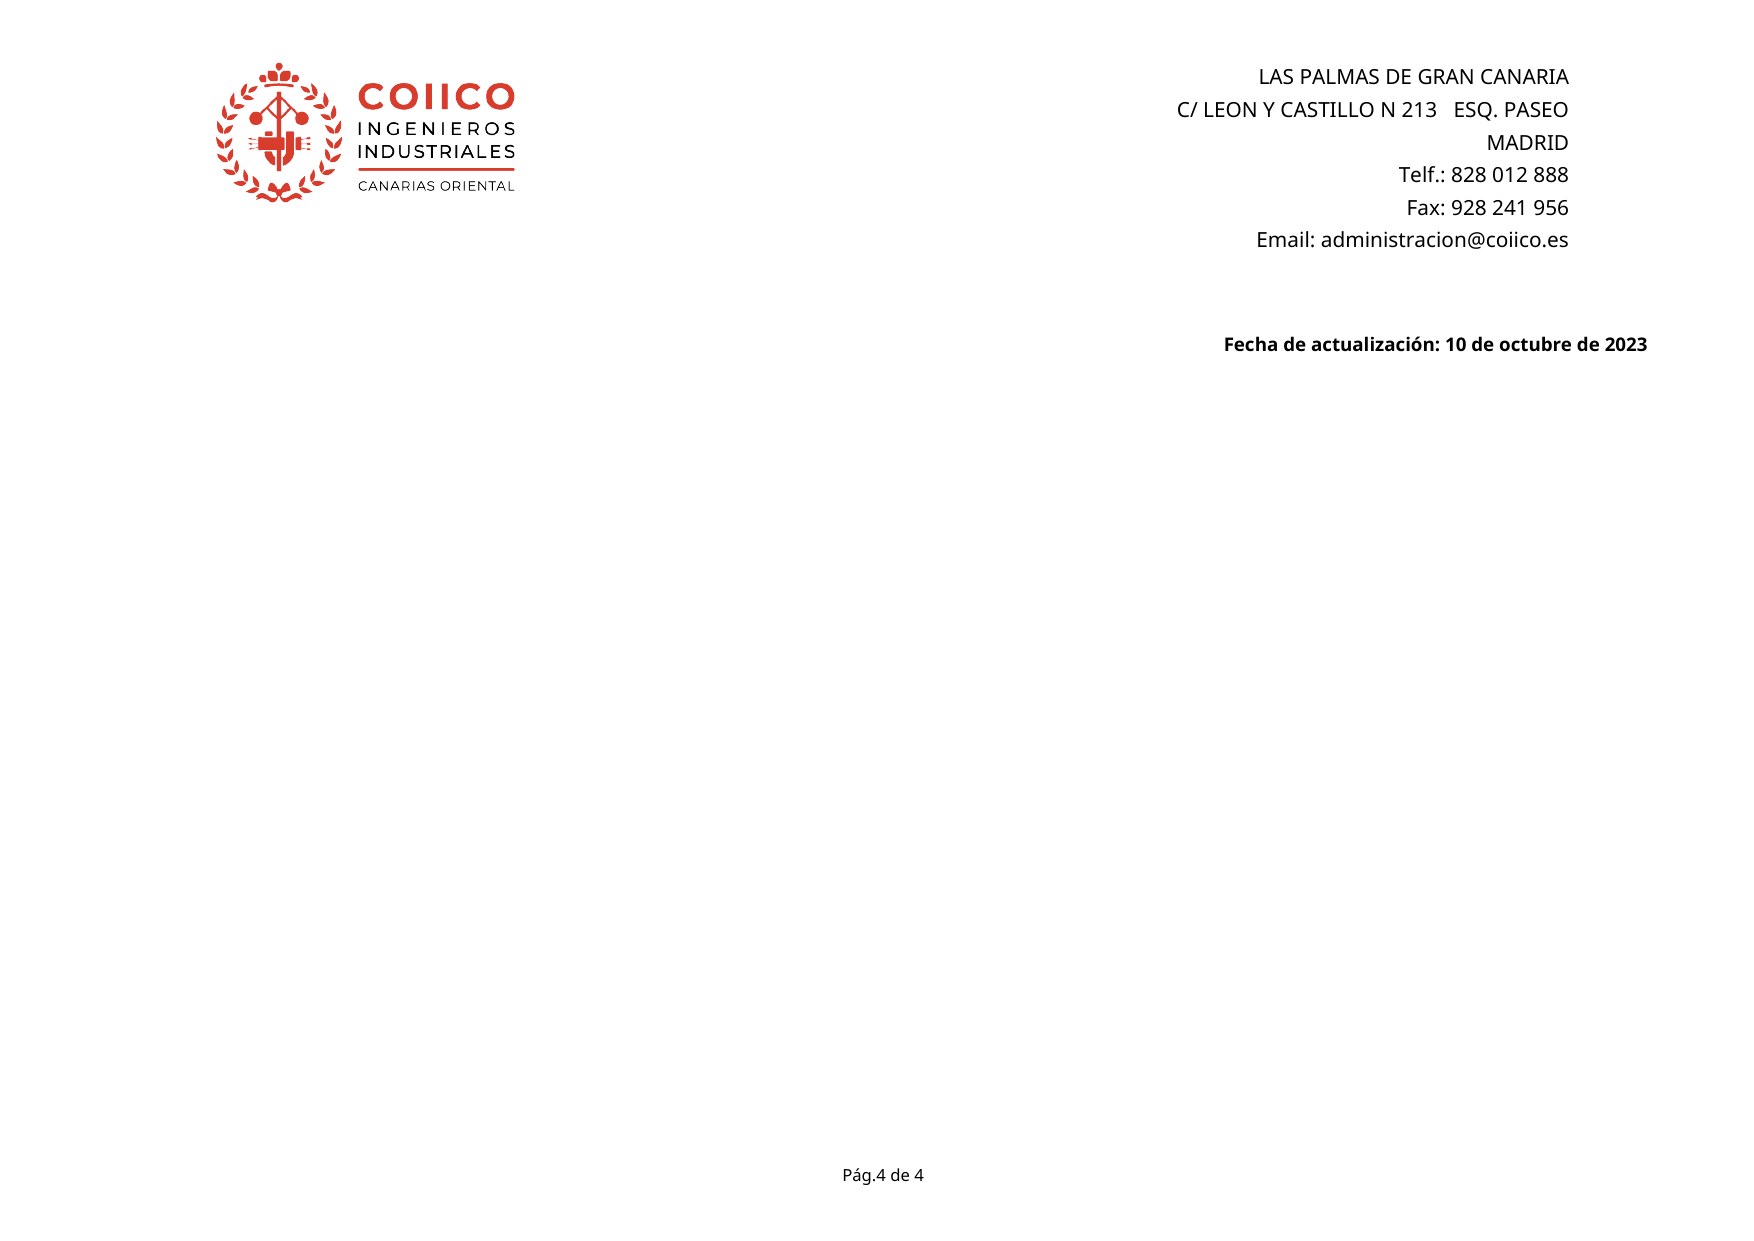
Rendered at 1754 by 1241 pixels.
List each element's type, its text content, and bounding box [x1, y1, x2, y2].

subtitle Fecha de actualización: 10 de octubre de 2023 [118, 331, 1648, 357]
picture [191, 0, 547, 258]
